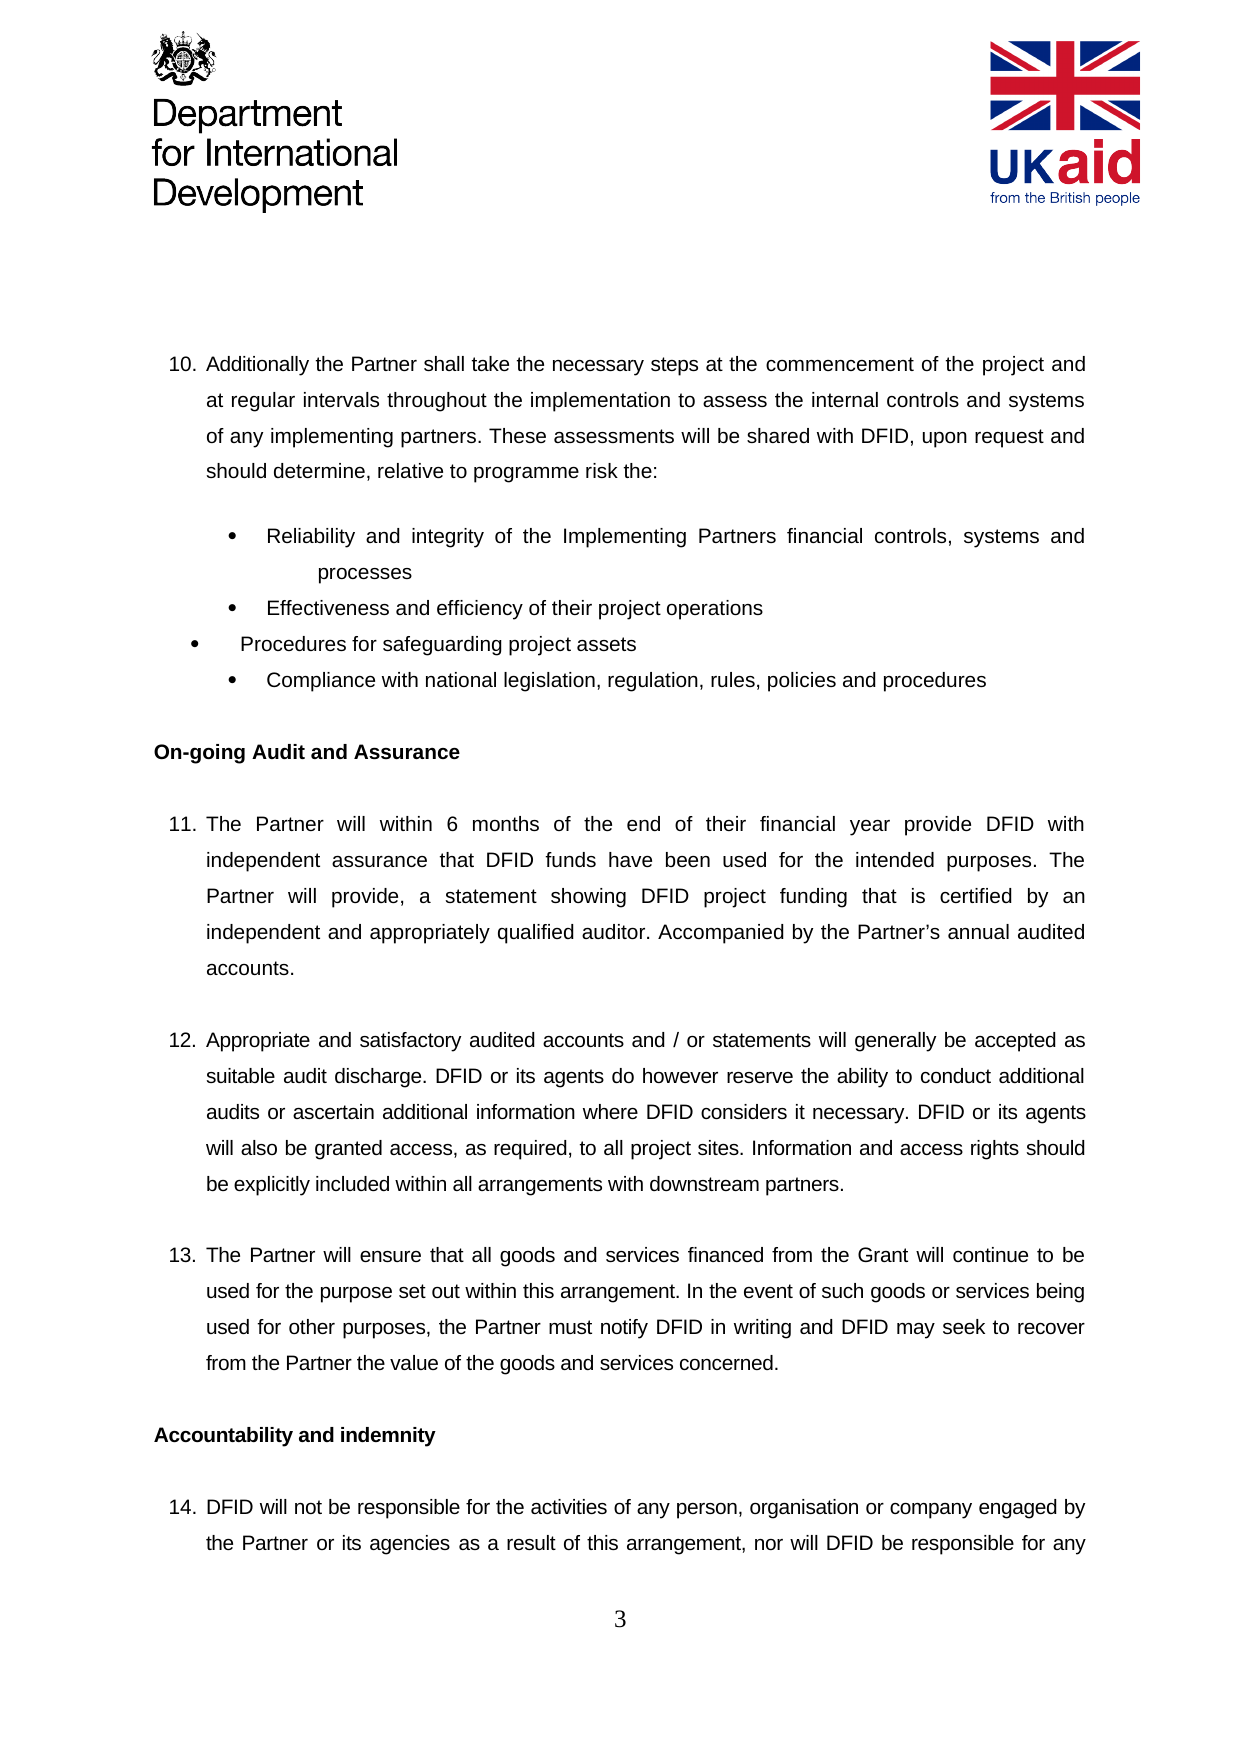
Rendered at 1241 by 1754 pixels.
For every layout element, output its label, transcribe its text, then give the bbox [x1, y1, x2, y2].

list Appropriate and satisfactory audited accounts and / or statements will generally be accepted as suitable audit discharge. DFID or its agents do however reserve the ability to conduct additional audits or ascertain additional information where DFID considers it necessary. DFID or its agents will also be granted access, as required, to all project sites. Information and access rights should be explicitly included within all arrangements with downstream partners. [168, 1028, 1087, 1195]
list Procedures for safeguarding project assets [191, 632, 1087, 656]
list Effectiveness and efficiency of their project operations [228, 596, 1087, 620]
list Additionally the Partner shall take the necessary steps at the commencement of the project and at regular intervals throughout the implementation to assess the internal controls and systems of any implementing partners. These assessments will be shared with DFID, upon request and should determine, relative to programme risk the: [168, 352, 1087, 483]
text Accountability and indemnity [153, 1423, 1087, 1447]
text On-going Audit and Assurance [153, 740, 1087, 764]
list DFID will not be responsible for the activities of any person, organisation or company engaged by the Partner or its agencies as a result of this arrangement, nor will DFID be responsible for any [168, 1495, 1087, 1555]
list Compliance with national legislation, regulation, rules, policies and procedures [228, 668, 1087, 692]
list The Partner will within 6 months of the end of their financial year provide DFID with independent assurance that DFID funds have been used for the intended purposes. The Partner will provide, a statement showing DFID project funding that is certified by an independent and appropriately qualified auditor. Accompanied by the Partner’s annual audited accounts. [168, 812, 1087, 980]
list Reliability and integrity of the Implementing Partners financial controls, systems and processes [228, 524, 1087, 584]
list The Partner will ensure that all goods and services financed from the Grant will continue to be used for the purpose set out within this arrangement. In the event of such goods or services being used for other purposes, the Partner must notify DFID in writing and DFID may seek to recover from the Partner the value of the goods and services concerned. [168, 1243, 1087, 1375]
